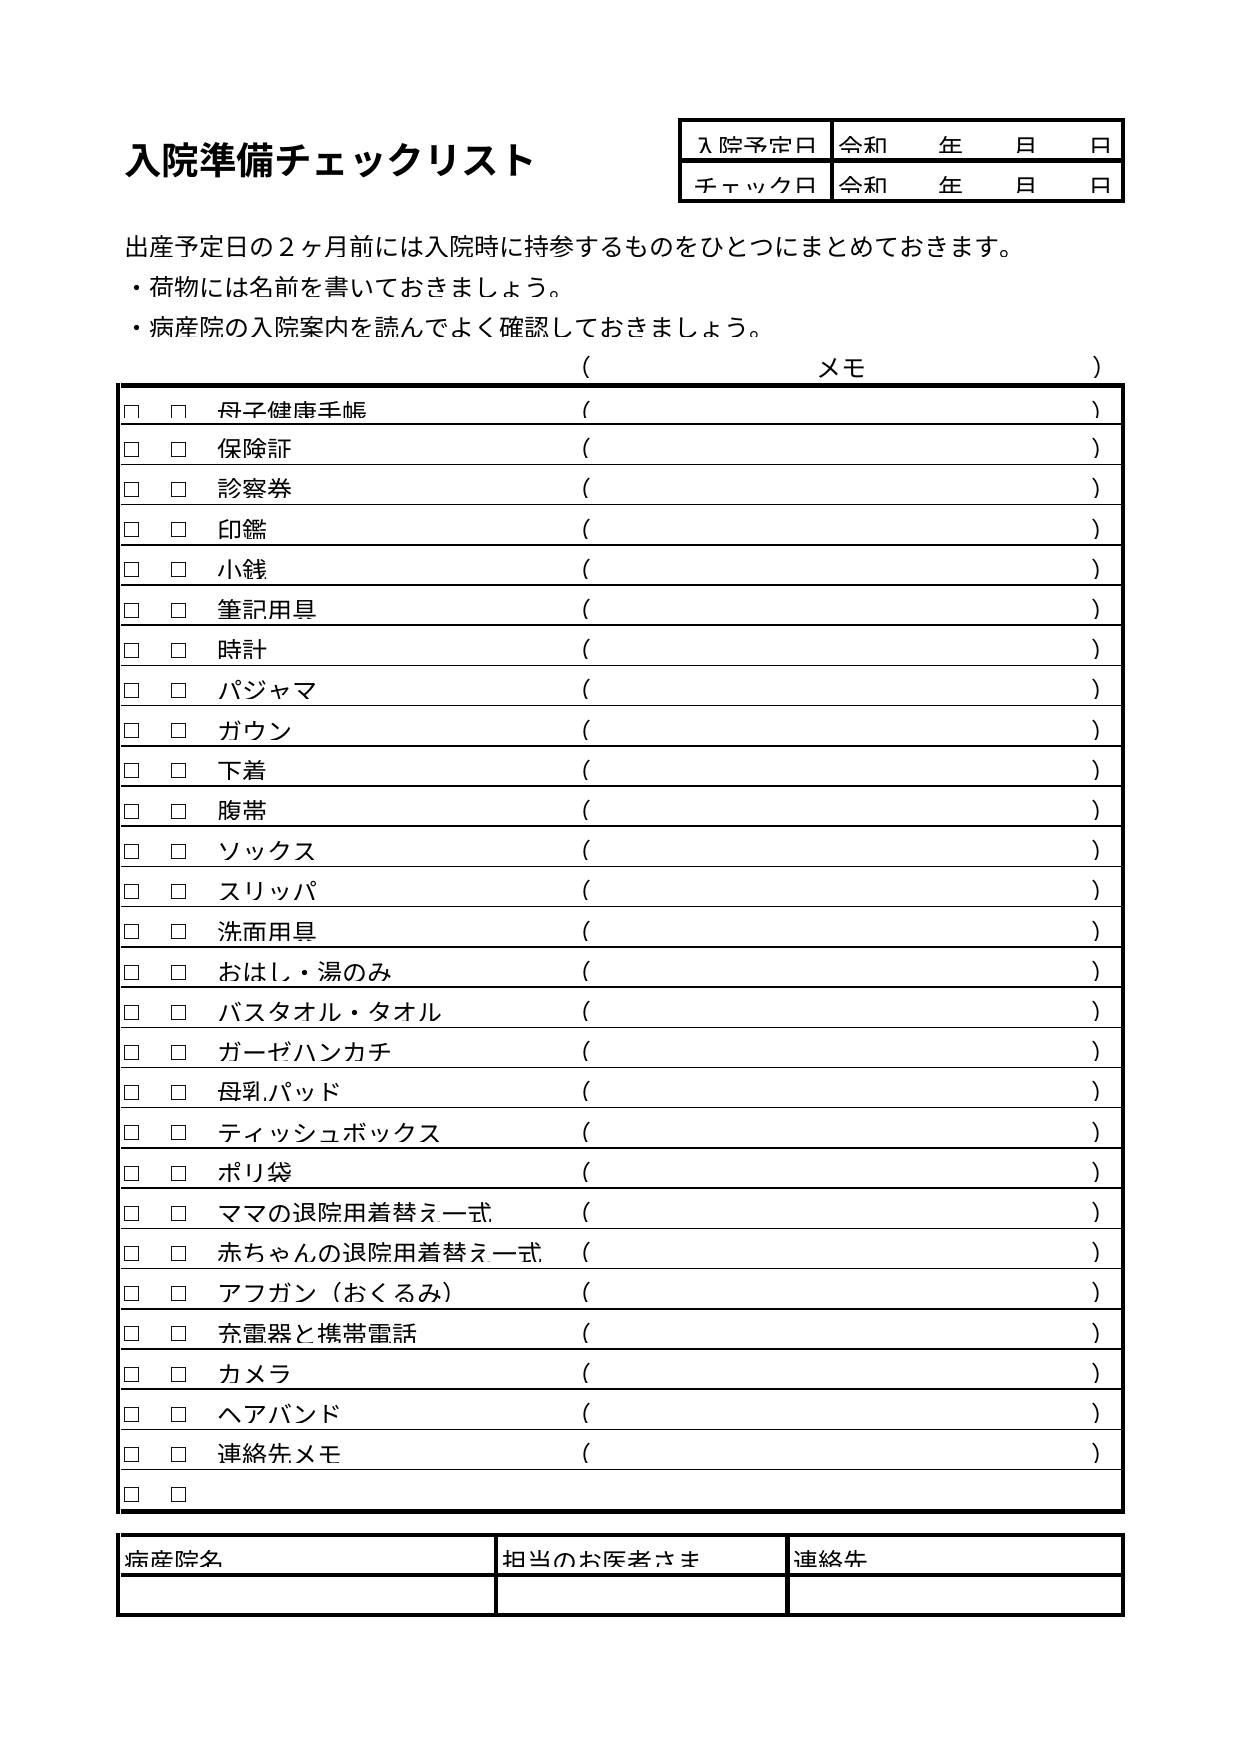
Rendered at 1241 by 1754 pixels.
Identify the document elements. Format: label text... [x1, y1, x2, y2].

table_cell □ [165, 1350, 212, 1388]
table_cell バスタオル・タオル [212, 988, 560, 1026]
table_cell （ ） [560, 1229, 1121, 1268]
table_cell □ [120, 1430, 165, 1469]
table_cell （ ） [560, 425, 1121, 463]
table_cell ） [1087, 343, 1123, 383]
table_cell □ [165, 1108, 212, 1147]
table_cell （ ） [560, 666, 1121, 705]
table_cell ・荷物には名前を書いておきましょう。 [118, 263, 1123, 303]
table_cell □ [120, 746, 165, 785]
table_cell （ ） [560, 988, 1121, 1026]
table_cell □ [120, 1028, 165, 1067]
table_cell □ [120, 1108, 165, 1147]
table_cell 時計 [212, 626, 560, 664]
table_cell □ [120, 666, 165, 705]
table_cell 小銭 [212, 546, 560, 584]
table_cell □ [120, 1470, 165, 1509]
table_cell ・病産院の入院案内を読んでよく確認しておきましょう。 [118, 303, 1123, 343]
table_cell （ ） [560, 388, 1121, 423]
table_cell □ [120, 585, 165, 624]
table_cell （ ） [560, 747, 1121, 785]
table_cell 母乳パッド [212, 1068, 560, 1107]
table_cell ヘアバンド [212, 1390, 560, 1428]
table_cell □ [165, 1028, 212, 1067]
table_header 入院予定日 [682, 122, 830, 158]
table_cell □ [120, 826, 165, 866]
table_cell □ [120, 465, 165, 504]
table_cell 担当のお医者さま [498, 1537, 785, 1573]
table_cell [498, 1577, 785, 1613]
table_cell アフガン（おくるみ） [212, 1269, 560, 1308]
table_cell 腹帯 [212, 787, 560, 825]
table_cell （ ） [560, 586, 1121, 624]
table_cell （ ） [560, 465, 1121, 504]
table_cell □ [120, 987, 165, 1026]
table_cell [118, 343, 560, 383]
table_cell [118, 1510, 1123, 1532]
table_cell □ [120, 1148, 165, 1187]
table_cell （ ） [560, 1310, 1121, 1348]
table_cell （ ） [560, 1189, 1121, 1227]
table_cell 洗面用具 [212, 907, 560, 946]
table_cell （ ） [560, 1430, 1121, 1469]
table_cell □ [165, 988, 212, 1026]
table_cell □ [165, 626, 212, 664]
table_cell □ [165, 1430, 212, 1469]
table_cell 充電器と携帯電話 [212, 1310, 560, 1348]
table_cell ガウン [212, 706, 560, 745]
table_cell □ [165, 1470, 212, 1509]
table_cell □ [120, 706, 165, 745]
table_cell □ [165, 1390, 212, 1428]
table_cell □ [120, 786, 165, 825]
table_cell □ [165, 907, 212, 946]
table_cell 診察券 [212, 465, 560, 504]
table_cell □ [165, 1189, 212, 1227]
table_cell □ [165, 388, 212, 423]
table_cell （ ） [560, 787, 1121, 825]
table_cell （ ） [560, 546, 1121, 584]
table_header 令和 年 月 日 [834, 122, 1121, 158]
table_cell （ ） [560, 505, 1121, 544]
table_cell 筆記用具 [212, 586, 560, 624]
table_cell 下着 [212, 747, 560, 785]
table_header 入院準備チェックリスト [118, 118, 678, 198]
table_cell 連絡先 [790, 1537, 1121, 1573]
table_cell □ [120, 505, 165, 544]
table_cell （ ） [560, 1390, 1121, 1428]
table_cell □ [120, 424, 165, 463]
table_cell □ [120, 1188, 165, 1227]
table_cell ソックス [212, 827, 560, 866]
table_cell □ [120, 1269, 165, 1308]
table_cell （ ） [560, 1269, 1121, 1308]
table_cell [212, 1470, 560, 1509]
table_cell 母子健康手帳 [212, 388, 560, 423]
table_cell □ [165, 747, 212, 785]
table_cell □ [165, 706, 212, 745]
table_cell パジャマ [212, 666, 560, 705]
table_cell （ ） [560, 626, 1121, 664]
table_cell □ [165, 827, 212, 866]
table_cell [118, 199, 1123, 222]
table_cell [560, 1470, 1121, 1509]
table_cell （ ） [560, 867, 1121, 906]
table_cell チェック日 [682, 163, 830, 198]
table_cell （ ） [560, 827, 1121, 866]
table_cell □ [165, 948, 212, 986]
table_cell □ [165, 1269, 212, 1308]
table_cell （ ） [560, 1149, 1121, 1187]
table_cell □ [165, 465, 212, 504]
table_cell 令和 年 月 日 [834, 163, 1121, 198]
table_cell □ [120, 625, 165, 664]
table_cell 出産予定日の２ヶ月前には入院時に持参するものをひとつにまとめておきます。 [118, 222, 1123, 262]
table_cell [120, 1574, 494, 1613]
table_cell おはし・湯のみ [212, 948, 560, 986]
table_cell □ [120, 947, 165, 986]
table_cell □ [165, 1310, 212, 1348]
table_cell （ ） [560, 1350, 1121, 1388]
table_cell （ ） [560, 706, 1121, 745]
table_cell （ ） [560, 907, 1121, 946]
table_cell □ [165, 787, 212, 825]
table_cell 保険証 [212, 425, 560, 463]
table_cell □ [165, 425, 212, 463]
table_cell ティッシュボックス [212, 1108, 560, 1147]
table_cell □ [165, 1229, 212, 1268]
table_cell メモ [596, 343, 1087, 383]
table_cell □ [120, 1068, 165, 1107]
table_cell □ [165, 1149, 212, 1187]
table_cell （ ） [560, 1028, 1121, 1067]
table_cell （ ） [560, 1068, 1121, 1107]
table_cell [790, 1577, 1121, 1613]
table_cell □ [120, 545, 165, 584]
table_cell カメラ [212, 1350, 560, 1388]
table_cell □ [165, 505, 212, 544]
table_cell □ [120, 1309, 165, 1348]
table_cell 赤ちゃんの退院用着替え一式 [212, 1229, 560, 1268]
table_cell □ [120, 1349, 165, 1388]
table_cell ガーゼハンカチ [212, 1028, 560, 1067]
table_cell □ [120, 867, 165, 906]
table_cell ポリ袋 [212, 1149, 560, 1187]
table_cell （ ） [560, 948, 1121, 986]
table_cell □ [165, 1068, 212, 1107]
table_cell □ [120, 907, 165, 946]
table_cell □ [165, 586, 212, 624]
table_cell □ [120, 1229, 165, 1268]
table_cell ママの退院用着替え一式 [212, 1189, 560, 1227]
table_cell □ [120, 384, 165, 423]
table_cell □ [120, 1389, 165, 1428]
table_cell （ ） [560, 1108, 1121, 1147]
table_cell □ [165, 546, 212, 584]
table_cell □ [165, 867, 212, 906]
table_cell 病産院名 [120, 1534, 494, 1573]
table_cell 印鑑 [212, 505, 560, 544]
table_cell （ [560, 343, 596, 383]
table_cell □ [165, 666, 212, 705]
table_cell スリッパ [212, 867, 560, 906]
table_cell 連絡先メモ [212, 1430, 560, 1469]
